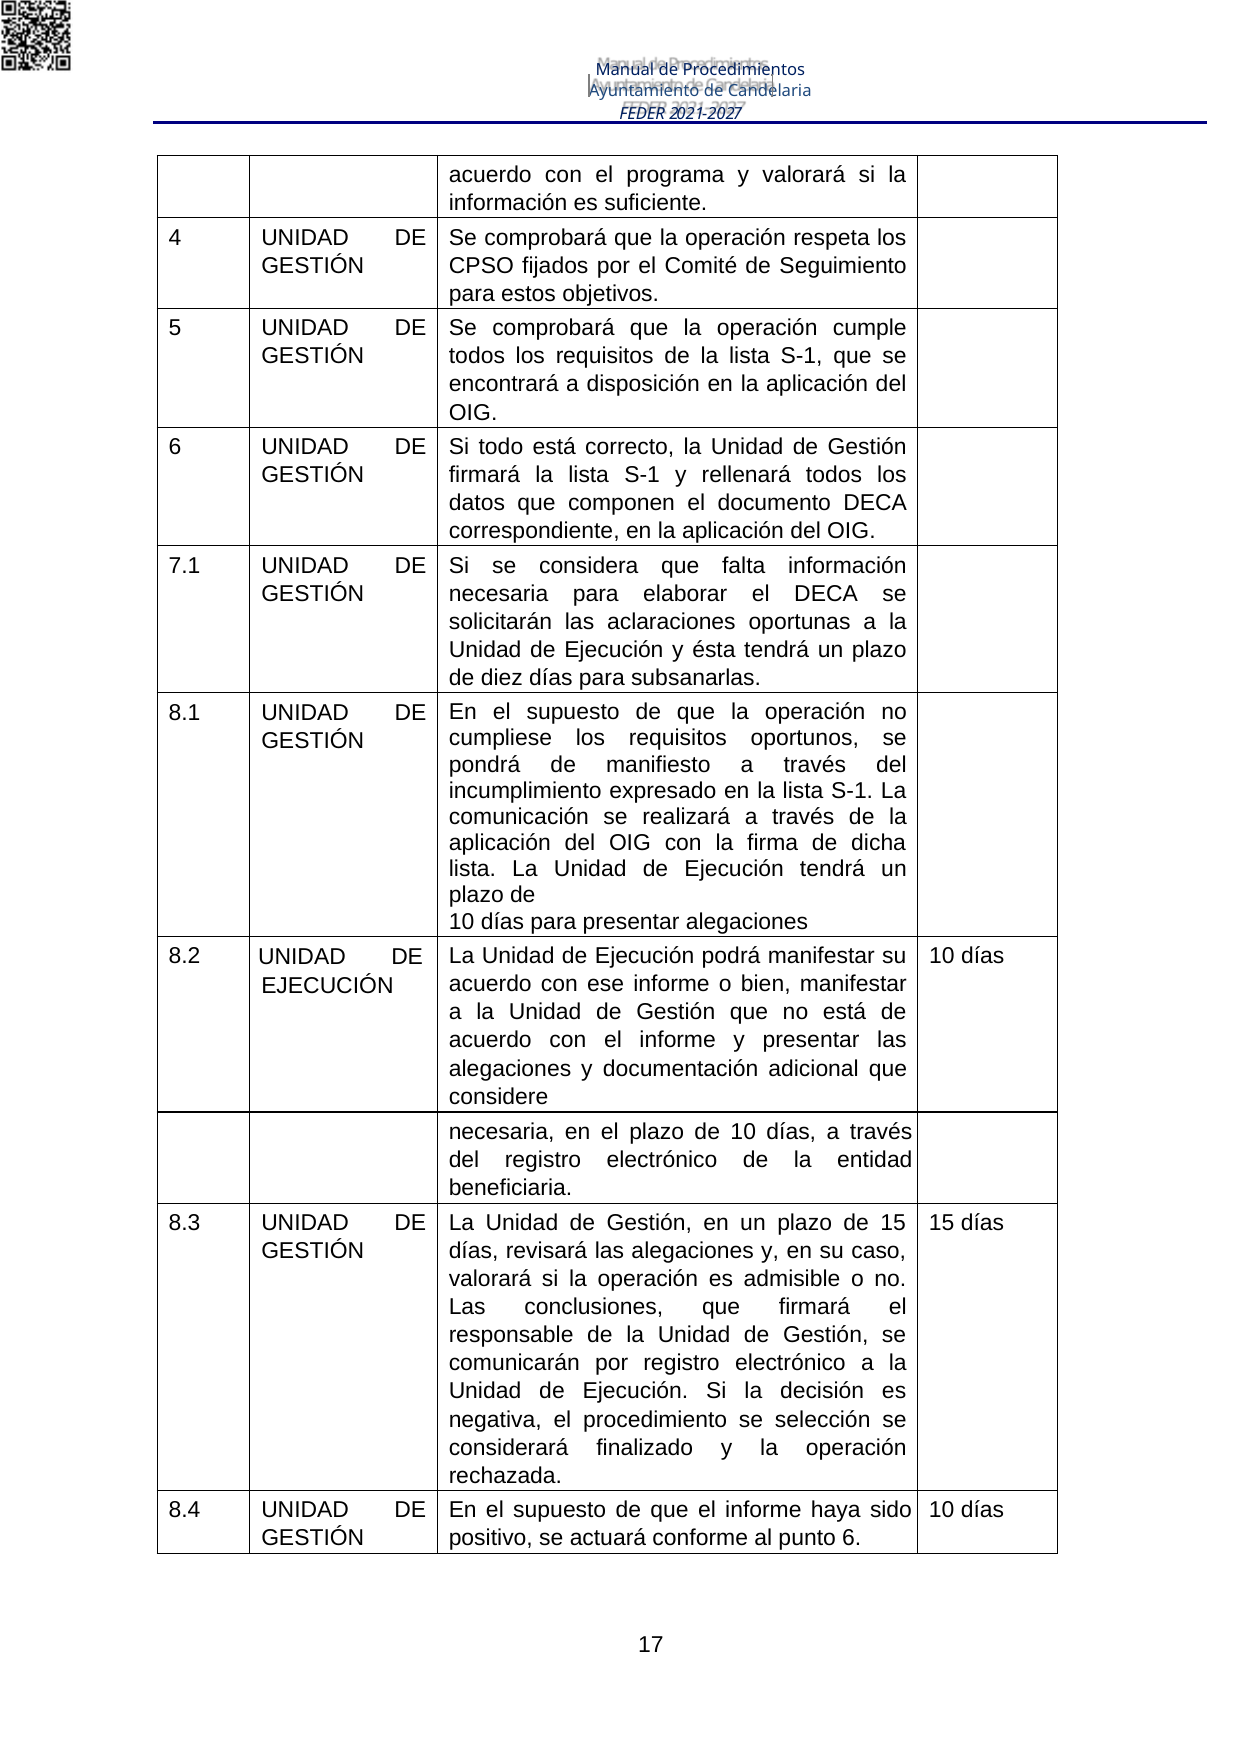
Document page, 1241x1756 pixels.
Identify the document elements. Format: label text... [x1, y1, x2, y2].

table_header [1058, 155, 1101, 1112]
table_cell 15 días [918, 1204, 1057, 1490]
table_cell [158, 1113, 249, 1202]
table_cell [918, 156, 1057, 217]
table_header [1101, 155, 1184, 1112]
table_cell 8.2 [158, 937, 249, 1111]
table_cell [918, 546, 1057, 692]
table_cell 7.1 [158, 546, 249, 692]
table_cell DE [394, 218, 437, 308]
table_cell 8.4 [158, 1491, 249, 1552]
table_cell En el supuesto de que el informe haya sido positivo, se actuará conforme al punto 6. [438, 1491, 917, 1552]
table_cell DE [394, 693, 437, 936]
table_cell En el supuesto de que la operación no cumpliese los requisitos oportunos, se pondrá de manifiesto a través del incumplimiento expresado en la lista S-1. La comunicación se realizará a través de la aplicación del OIG con la firma de dicha lista. La Unidad de Ejecución tendrá un plazo de 10 días para presentar alegaciones [438, 693, 917, 936]
table_cell UNIDAD GESTIÓN [250, 1491, 394, 1552]
table_cell La Unidad de Ejecución podrá manifestar su acuerdo con ese informe o bien, manifestar a la Unidad de Gestión que no está de acuerdo con el informe y presentar las alegaciones y documentación adicional que considere [438, 937, 917, 1111]
table_cell [250, 156, 394, 217]
table_cell UNIDAD GESTIÓN [250, 309, 394, 427]
table_cell Si se considera que falta información necesaria para elaborar el DECA se solicitarán las aclaraciones oportunas a la Unidad de Ejecución y ésta tendrá un plazo de diez días para subsanarlas. [438, 546, 917, 692]
table_cell 4 [158, 218, 249, 308]
table_cell Se comprobará que la operación cumple todos los requisitos de la lista S-1, que se encontrará a disposición en la aplicación del OIG. [438, 309, 917, 427]
table_cell [918, 428, 1057, 545]
table_cell [1101, 1112, 1184, 1202]
table_cell [1101, 1490, 1184, 1552]
table_cell UNIDAD GESTIÓN [250, 428, 394, 545]
table_cell Se comprobará que la operación respeta los CPSO fijados por el Comité de Seguimiento para estos objetivos. [438, 218, 917, 308]
table_cell [250, 1113, 394, 1202]
table_cell UNIDAD GESTIÓN [250, 218, 394, 308]
table_cell [1058, 1203, 1101, 1490]
table_cell DE [394, 428, 437, 545]
table_cell [918, 1113, 1057, 1202]
table_cell [1058, 1490, 1101, 1552]
table_cell UNIDAD GESTIÓN [250, 693, 394, 936]
table_cell DE [394, 309, 437, 427]
table_cell 8.3 [158, 1204, 249, 1490]
table_cell 5 [158, 309, 249, 427]
table_cell 10 días [918, 937, 1057, 1111]
table_cell UNIDAD DE EJECUCIÓN [250, 937, 437, 1111]
table_cell [918, 309, 1057, 427]
table_cell DE [394, 546, 437, 692]
table_cell UNIDAD GESTIÓN [250, 1204, 394, 1490]
table_cell UNIDAD GESTIÓN [250, 546, 394, 692]
table_cell La Unidad de Gestión, en un plazo de 15 días, revisará las alegaciones y, en su caso, valorará si la operación es admisible o no. Las conclusiones, que firmará el responsable de la Unidad de Gestión, se comunicarán por registro electrónico a la Unidad de Ejecución. Si la decisión es negativa, el procedimiento se selección se considerará finalizado y la operación rechazada. [438, 1204, 917, 1490]
table_cell [918, 693, 1057, 936]
table_cell 6 [158, 428, 249, 545]
table_cell 10 días [918, 1491, 1057, 1552]
table_cell [158, 156, 249, 217]
table_cell necesaria, en el plazo de 10 días, a través del registro electrónico de la entidad beneficiaria. [438, 1113, 917, 1202]
table_cell [918, 218, 1057, 308]
table_cell DE [394, 1204, 437, 1490]
table_cell [1058, 1112, 1101, 1202]
table_cell Si todo está correcto, la Unidad de Gestión firmará la lista S-1 y rellenará todos los datos que componen el documento DECA correspondiente, en la aplicación del OIG. [438, 428, 917, 545]
table_cell 8.1 [158, 693, 249, 936]
table_cell DE [394, 1491, 437, 1552]
table_cell [394, 1113, 437, 1202]
table_cell [1101, 1203, 1184, 1490]
table_cell acuerdo con el programa y valorará si la información es suficiente. [438, 156, 917, 217]
table_cell [394, 156, 437, 217]
